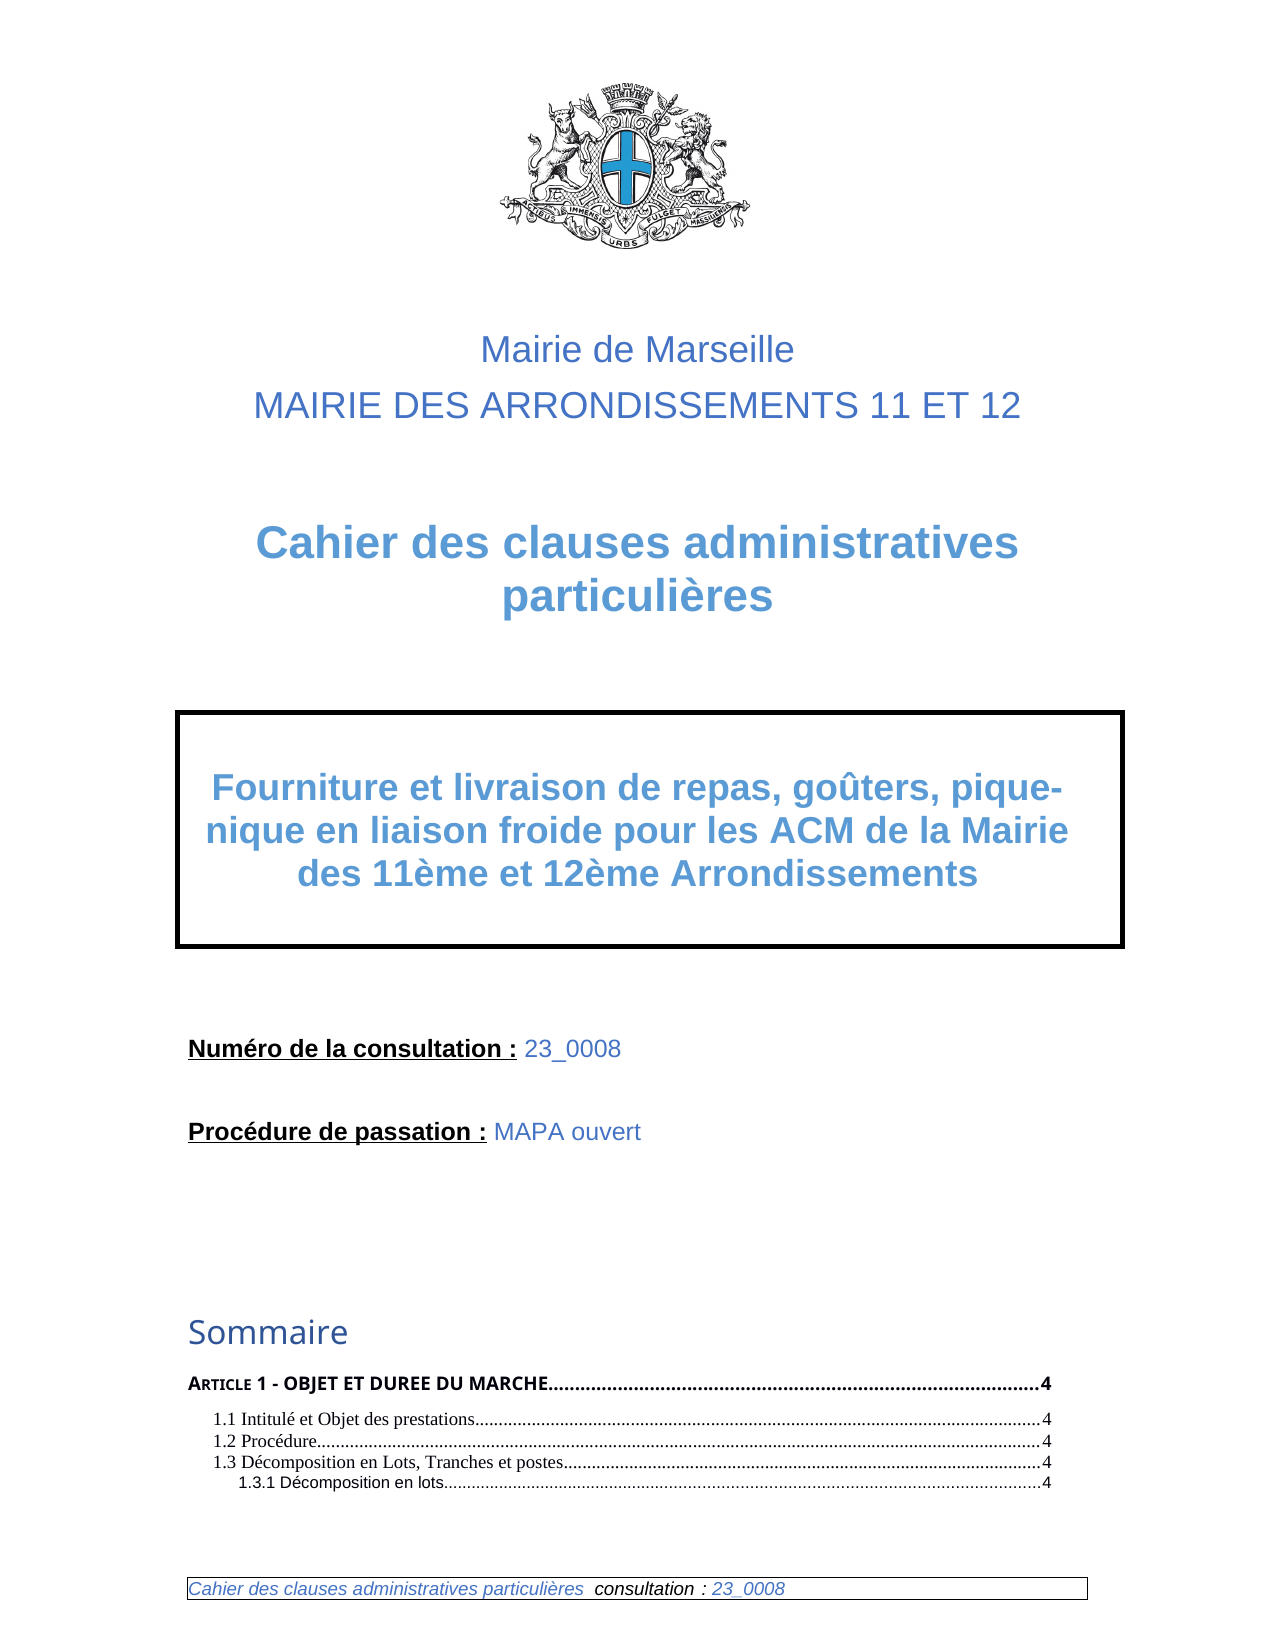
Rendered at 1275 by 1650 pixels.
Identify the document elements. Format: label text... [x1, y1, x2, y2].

text 1.3 Décomposition en Lots, Tranches et postes 4 [213, 1451, 1087, 1473]
picture [499, 83, 751, 249]
text Mairie de Marseille [188, 327, 1087, 371]
subtitle Sommaire [188, 1308, 1087, 1354]
text Fourniture et livraison de repas, goûters, pique-nique en liaison froide pour les ACM de la Mairie des 11ème et 12ème Arrondissements [188, 765, 1087, 894]
text Article 1 - OBJET ET DUREE DU MARCHE 4 [188, 1370, 1087, 1396]
text MAIRIE DES ARRONDISSEMENTS 11 ET 12 [188, 383, 1087, 426]
text Cahier des clauses administratives particulières [188, 515, 1087, 621]
text 1.1 Intitulé et Objet des prestations 4 [213, 1408, 1087, 1429]
text 1.3.1 Décomposition en lots 4 [238, 1473, 1087, 1492]
text Numéro de la consultation : 23_0008 [188, 1034, 1087, 1063]
text Procédure de passation : MAPA ouvert [188, 1117, 1087, 1145]
text 1.2 Procédure 4 [213, 1429, 1087, 1451]
